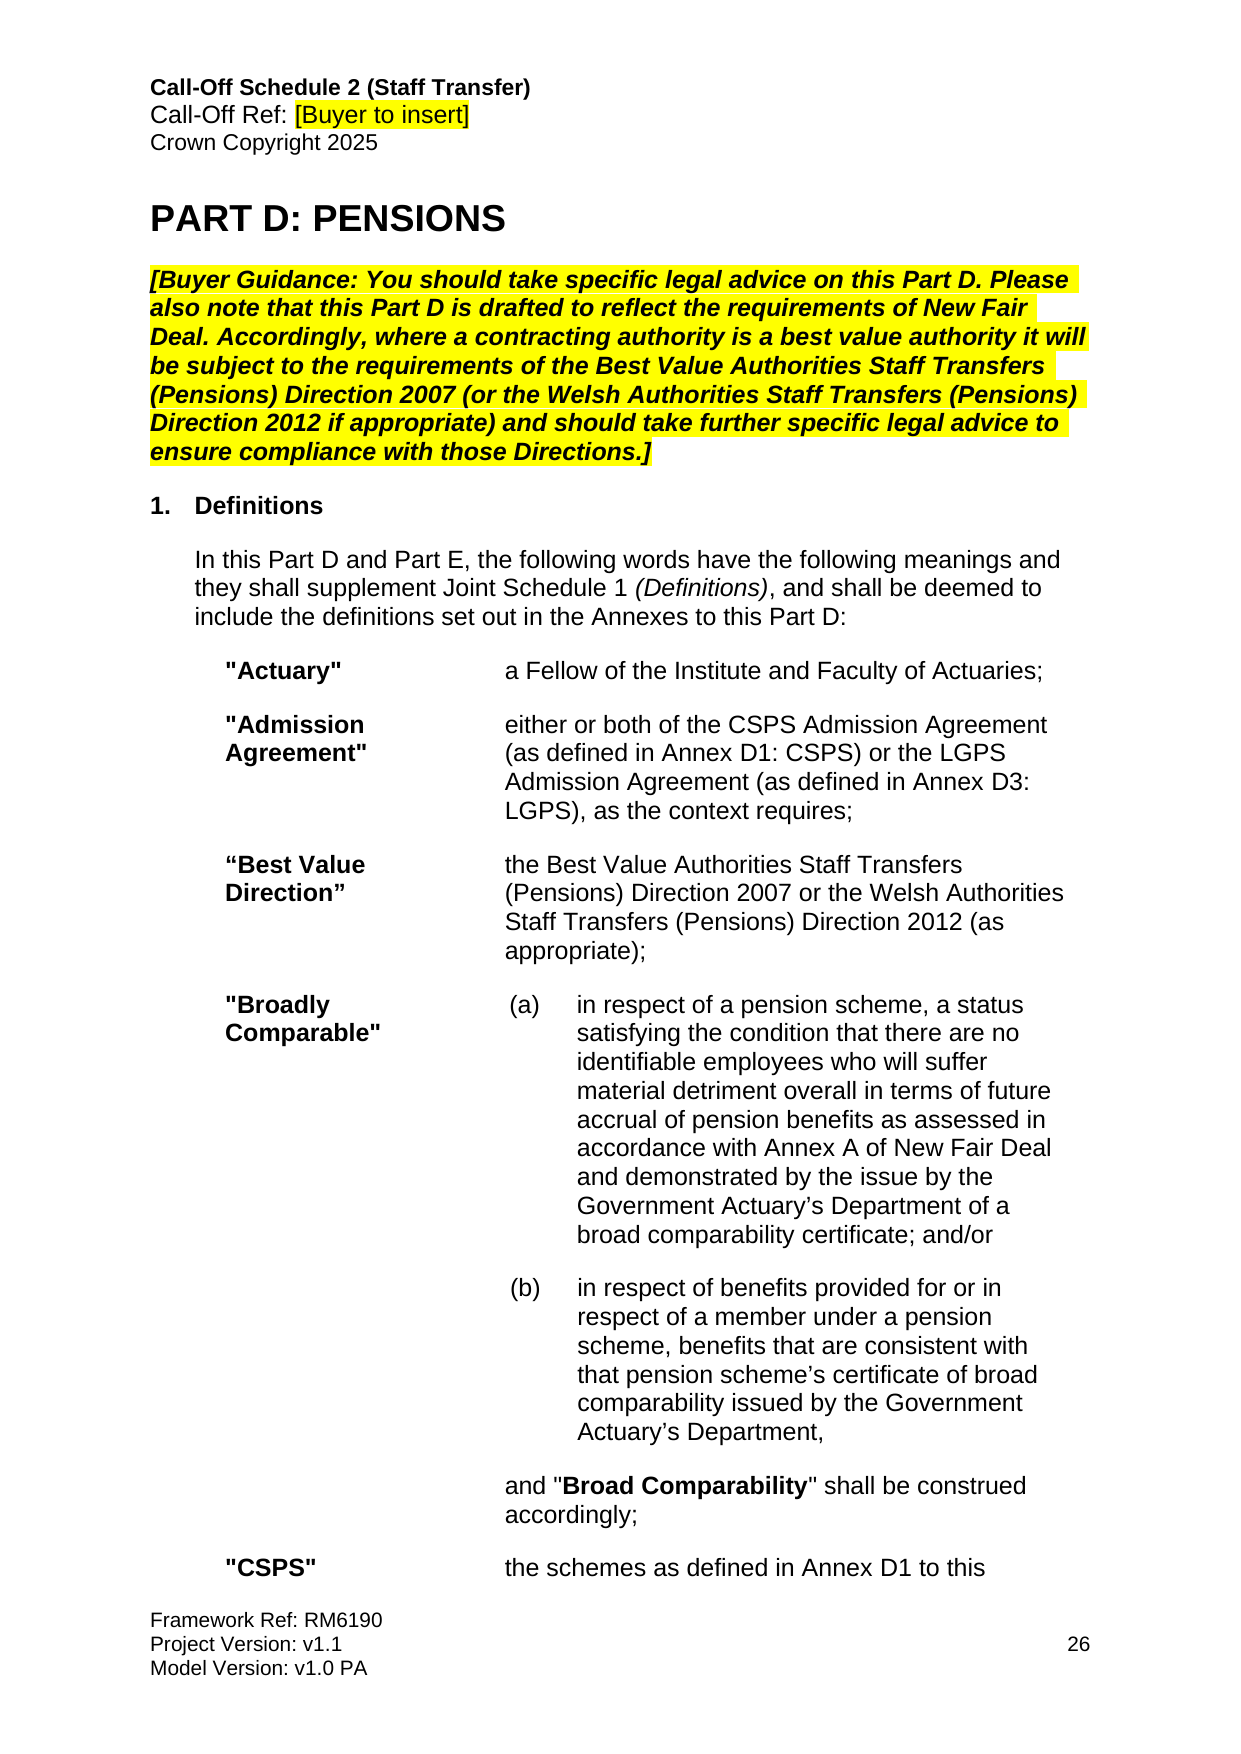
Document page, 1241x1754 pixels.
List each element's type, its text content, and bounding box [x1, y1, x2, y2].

table_cell the schemes as defined in Annex D1 to this [493, 1541, 1078, 1582]
table_cell "Broadly Comparable" [138, 977, 493, 1261]
table_header a Fellow of the Institute and Faculty of Actuaries; [493, 644, 1078, 697]
table_cell [138, 1261, 493, 1541]
table_header "Actuary" [138, 644, 493, 697]
list Definitions [150, 491, 1090, 520]
table_cell "Admission Agreement" [138, 697, 493, 837]
table_cell “Best Value Direction” [138, 837, 493, 977]
table_cell "CSPS" [138, 1541, 493, 1582]
subtitle Part D: Pensions [150, 197, 1090, 240]
table_cell the Best Value Authorities Staff Transfers (Pensions) Direction 2007 or the Welsh Authorities Staff Transfers (Pensions) Direction 2012 (as appropriate); [493, 837, 1078, 977]
text [Buyer Guidance: You should take specific legal advice on this Part D. Please also note that this Part D is drafted to reflect the requirements of New Fair Deal. Accordingly, where a contracting authority is a best value authority it will be subject to the requirements of the Best Value Authorities Staff Transfers (Pensions) Direction 2007 (or the Welsh Authorities Staff Transfers (Pensions) Direction 2012 if appropriate) and should take further specific legal advice to ensure compliance with those Directions.] [150, 265, 1090, 466]
table_cell in respect of a pension scheme, a status satisfying the condition that there are no identifiable employees who will suffer material detriment overall in terms of future accrual of pension benefits as assessed in accordance with Annex A of New Fair Deal and demonstrated by the issue by the Government Actuary’s Department of a broad comparability certificate; and/or [493, 977, 1078, 1261]
text In this Part D and Part E, the following words have the following meanings and they shall supplement Joint Schedule 1 (Definitions), and shall be deemed to include the definitions set out in the Annexes to this Part D: [194, 545, 1090, 631]
table_cell either or both of the CSPS Admission Agreement (as defined in Annex D1: CSPS) or the LGPS Admission Agreement (as defined in Annex D3: LGPS), as the context requires; [493, 697, 1078, 837]
table_cell in respect of benefits provided for or in respect of a member under a pension scheme, benefits that are consistent with that pension scheme’s certificate of broad comparability issued by the Government Actuary’s Department, and "Broad Comparability" shall be construed accordingly; [493, 1261, 1078, 1541]
